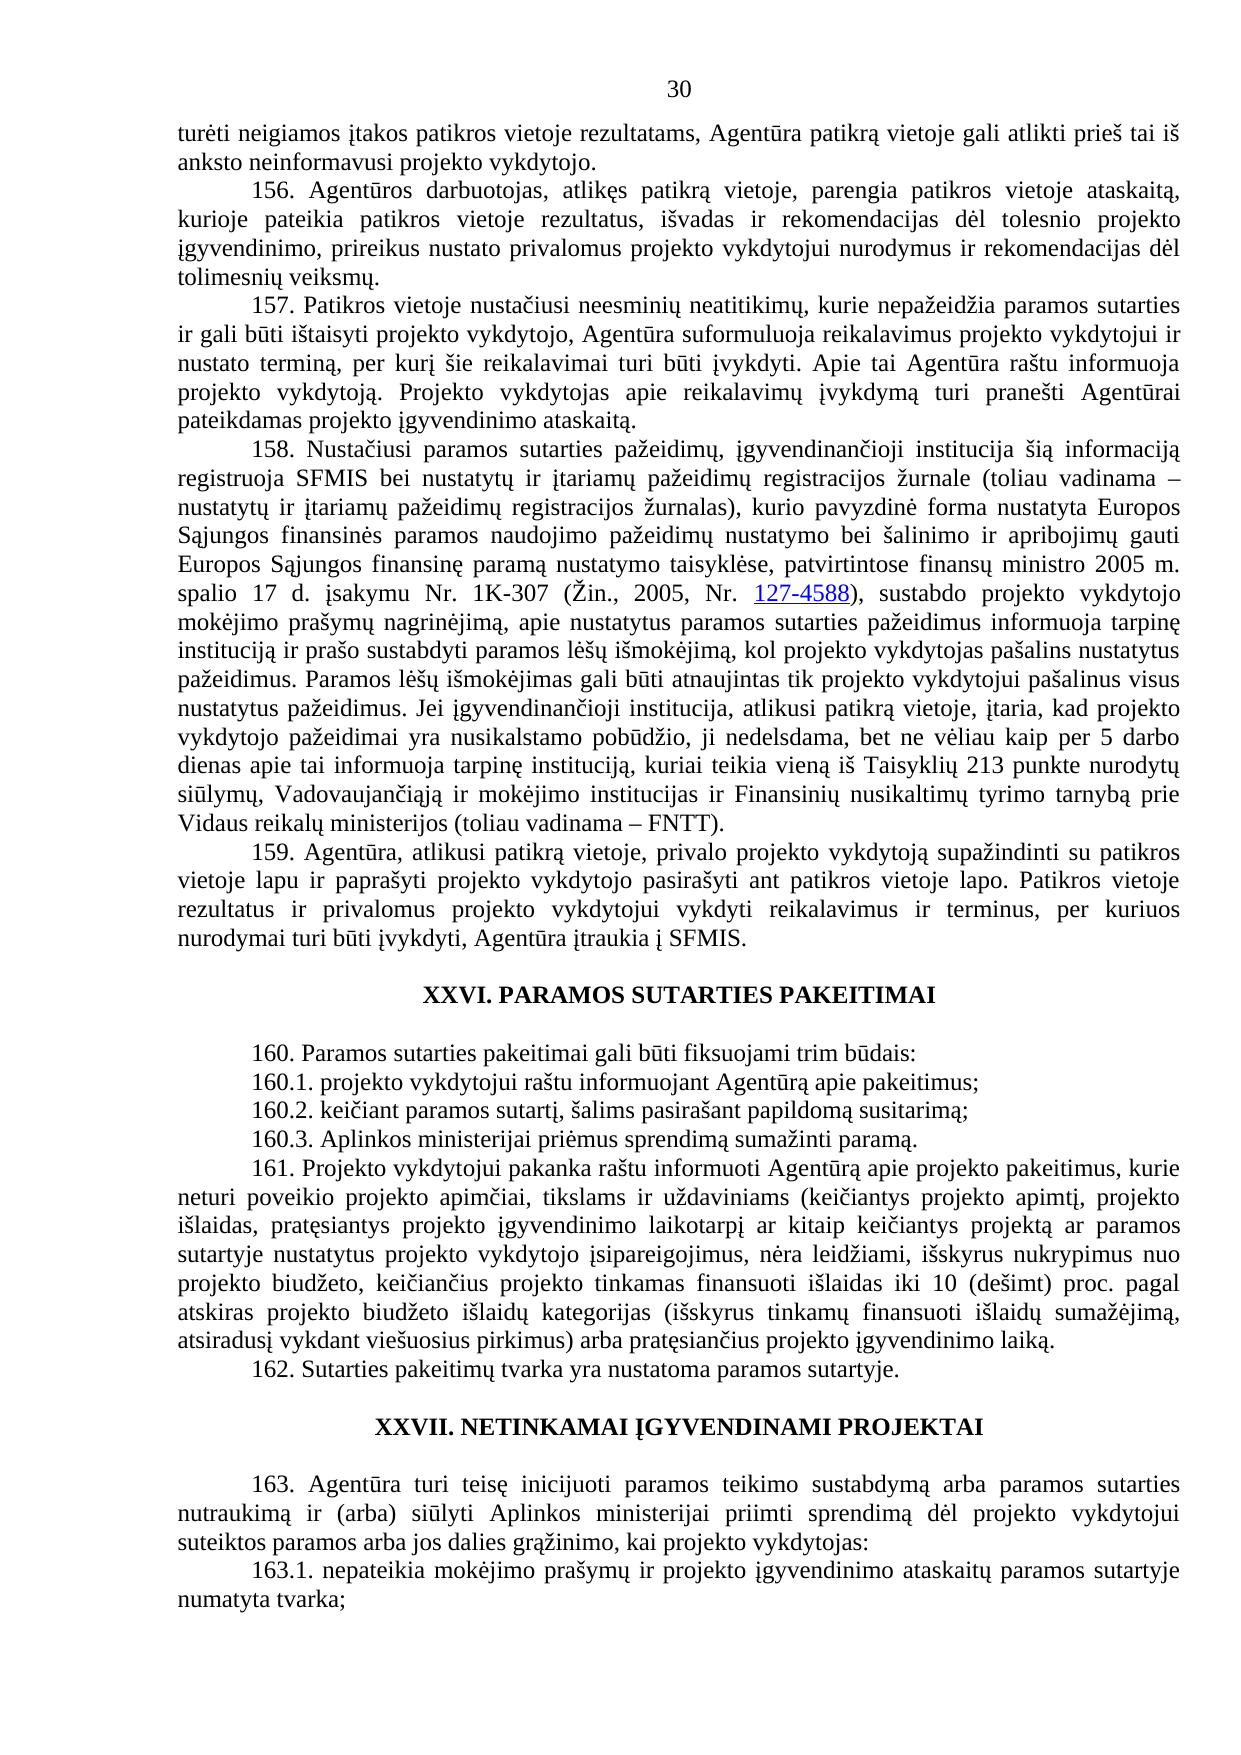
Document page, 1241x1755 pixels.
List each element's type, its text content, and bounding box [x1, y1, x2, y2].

text 159. Agentūra, atlikusi patikrą vietoje, privalo projekto vykdytoją supažindinti su patikros vietoje lapu ir paprašyti projekto vykdytojo pasirašyti ant patikros vietoje lapo. Patikros vietoje rezultatus ir privalomus projekto vykdytojui vykdyti reikalavimus ir terminus, per kuriuos nurodymai turi būti įvykdyti, Agentūra įtraukia į SFMIS. [177, 837, 1181, 952]
text turėti neigiamos įtakos patikros vietoje rezultatams, Agentūra patikrą vietoje gali atlikti prieš tai iš anksto neinformavusi projekto vykdytojo. [177, 118, 1181, 176]
text XXVII. NETINKAMAI ĮGYVENDINAMI PROJEKTAI [177, 1412, 1181, 1441]
text 157. Patikros vietoje nustačiusi neesminių neatitikimų, kurie nepažeidžia paramos sutarties ir gali būti ištaisyti projekto vykdytojo, Agentūra suformuluoja reikalavimus projekto vykdytojui ir nustato terminą, per kurį šie reikalavimai turi būti įvykdyti. Apie tai Agentūra raštu informuoja projekto vykdytoją. Projekto vykdytojas apie reikalavimų įvykdymą turi pranešti Agentūrai pateikdamas projekto įgyvendinimo ataskaitą. [177, 291, 1181, 434]
text 163. Agentūra turi teisę inicijuoti paramos teikimo sustabdymą arba paramos sutarties nutraukimą ir (arba) siūlyti Aplinkos ministerijai priimti sprendimą dėl projekto vykdytojui suteiktos paramos arba jos dalies grąžinimo, kai projekto vykdytojas: [177, 1469, 1181, 1556]
text XXVI. PARAMOS SUTARTIES PAKEITIMAI [177, 981, 1181, 1009]
text 160. Paramos sutarties pakeitimai gali būti fiksuojami trim būdais: [177, 1038, 1181, 1067]
text 156. Agentūros darbuotojas, atlikęs patikrą vietoje, parengia patikros vietoje ataskaitą, kurioje pateikia patikros vietoje rezultatus, išvadas ir rekomendacijas dėl tolesnio projekto įgyvendinimo, prireikus nustato privalomus projekto vykdytojui nurodymus ir rekomendacijas dėl tolimesnių veiksmų. [177, 176, 1181, 291]
text 160.1. projekto vykdytojui raštu informuojant Agentūrą apie pakeitimus; [177, 1067, 1181, 1096]
text 158. Nustačiusi paramos sutarties pažeidimų, įgyvendinančioji institucija šią informaciją registruoja SFMIS bei nustatytų ir įtariamų pažeidimų registracijos žurnale (toliau vadinama – nustatytų ir įtariamų pažeidimų registracijos žurnalas), kurio pavyzdinė forma nustatyta Europos Sąjungos finansinės paramos naudojimo pažeidimų nustatymo bei šalinimo ir apribojimų gauti Europos Sąjungos finansinę paramą nustatymo taisyklėse, patvirtintose finansų ministro 2005 m. spalio 17 d. įsakymu Nr. 1K-307 (Žin., 2005, Nr. 127-4588), sustabdo projekto vykdytojo mokėjimo prašymų nagrinėjimą, apie nustatytus paramos sutarties pažeidimus informuoja tarpinę instituciją ir prašo sustabdyti paramos lėšų išmokėjimą, kol projekto vykdytojas pašalins nustatytus pažeidimus. Paramos lėšų išmokėjimas gali būti atnaujintas tik projekto vykdytojui pašalinus visus nustatytus pažeidimus. Jei įgyvendinančioji institucija, atlikusi patikrą vietoje, įtaria, kad projekto vykdytojo pažeidimai yra nusikalstamo pobūdžio, ji nedelsdama, bet ne vėliau kaip per 5 darbo dienas apie tai informuoja tarpinę instituciją, kuriai teikia vieną iš Taisyklių 213 punkte nurodytų siūlymų, Vadovaujančiąją ir mokėjimo institucijas ir Finansinių nusikaltimų tyrimo tarnybą prie Vidaus reikalų ministerijos (toliau vadinama – FNTT). [177, 434, 1181, 837]
text 163.1. nepateikia mokėjimo prašymų ir projekto įgyvendinimo ataskaitų paramos sutartyje numatyta tvarka; [177, 1556, 1181, 1613]
text 160.3. Aplinkos ministerijai priėmus sprendimą sumažinti paramą. [177, 1124, 1181, 1153]
text 161. Projekto vykdytojui pakanka raštu informuoti Agentūrą apie projekto pakeitimus, kurie neturi poveikio projekto apimčiai, tikslams ir uždaviniams (keičiantys projekto apimtį, projekto išlaidas, pratęsiantys projekto įgyvendinimo laikotarpį ar kitaip keičiantys projektą ar paramos sutartyje nustatytus projekto vykdytojo įsipareigojimus, nėra leidžiami, išskyrus nukrypimus nuo projekto biudžeto, keičiančius projekto tinkamas finansuoti išlaidas iki 10 (dešimt) proc. pagal atskiras projekto biudžeto išlaidų kategorijas (išskyrus tinkamų finansuoti išlaidų sumažėjimą, atsiradusį vykdant viešuosius pirkimus) arba pratęsiančius projekto įgyvendinimo laiką. [177, 1153, 1181, 1354]
text 160.2. keičiant paramos sutartį, šalims pasirašant papildomą susitarimą; [177, 1096, 1181, 1124]
text 162. Sutarties pakeitimų tvarka yra nustatoma paramos sutartyje. [177, 1354, 1181, 1383]
